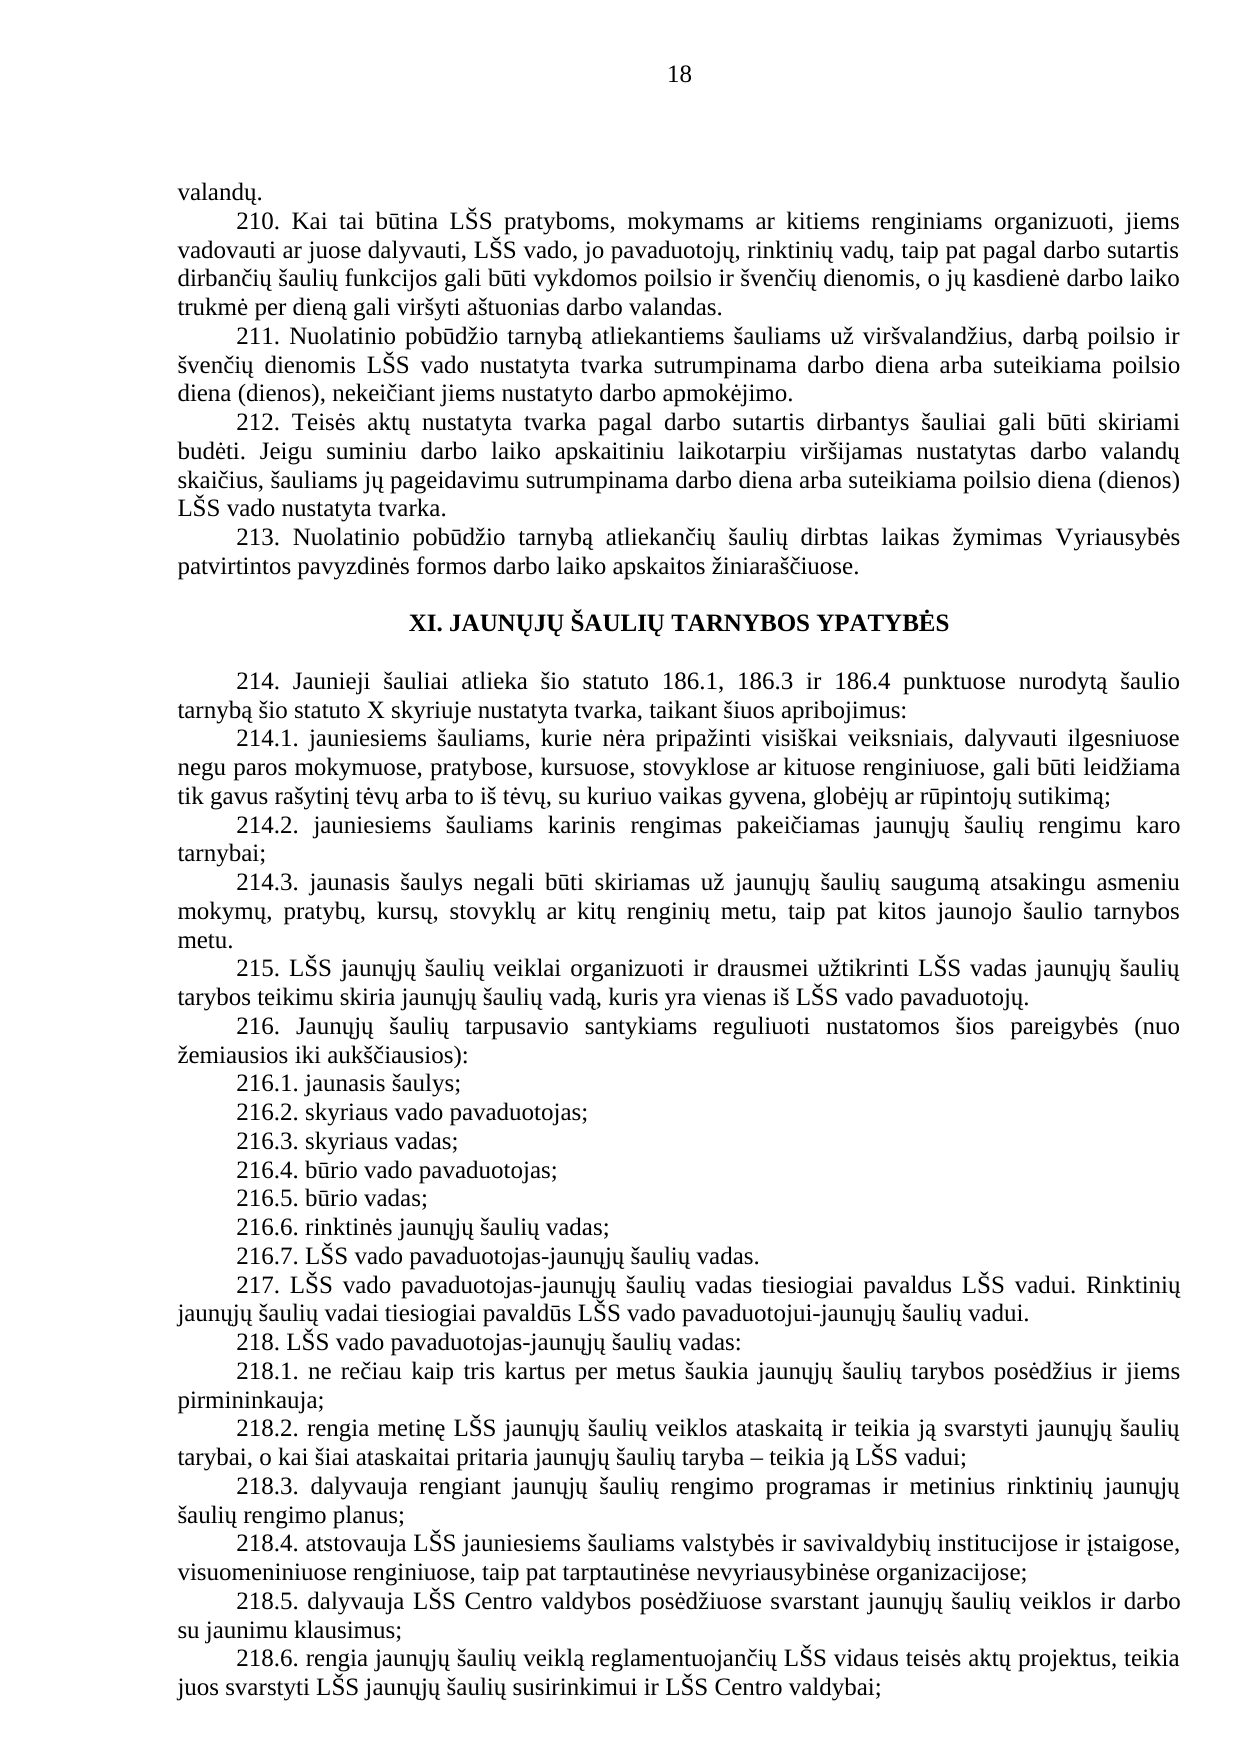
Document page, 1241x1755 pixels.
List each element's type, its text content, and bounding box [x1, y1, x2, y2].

text 215. LŠS jaunųjų šaulių veiklai organizuoti ir drausmei užtikrinti LŠS vadas jaunųjų šaulių tarybos teikimu skiria jaunųjų šaulių vadą, kuris yra vienas iš LŠS vado pavaduotojų. [177, 953, 1181, 1011]
text 218.2. rengia metinę LŠS jaunųjų šaulių veiklos ataskaitą ir teikia ją svarstyti jaunųjų šaulių tarybai, o kai šiai ataskaitai pritaria jaunųjų šaulių taryba – teikia ją LŠS vadui; [177, 1413, 1181, 1471]
text 216. Jaunųjų šaulių tarpusavio santykiams reguliuoti nustatomos šios pareigybės (nuo žemiausios iki aukščiausios): [177, 1011, 1181, 1068]
text 218.4. atstovauja LŠS jauniesiems šauliams valstybės ir savivaldybių institucijose ir įstaigose, visuomeniniuose renginiuose, taip pat tarptautinėse nevyriausybinėse organizacijose; [177, 1528, 1181, 1586]
text 214.3. jaunasis šaulys negali būti skiriamas už jaunųjų šaulių saugumą atsakingu asmeniu mokymų, pratybų, kursų, stovyklų ar kitų renginių metu, taip pat kitos jaunojo šaulio tarnybos metu. [177, 867, 1181, 953]
text 216.5. būrio vadas; [177, 1183, 1181, 1212]
text 218.3. dalyvauja rengiant jaunųjų šaulių rengimo programas ir metinius rinktinių jaunųjų šaulių rengimo planus; [177, 1471, 1181, 1528]
text 218.1. ne rečiau kaip tris kartus per metus šaukia jaunųjų šaulių tarybos posėdžius ir jiems pirmininkauja; [177, 1356, 1181, 1413]
text 216.2. skyriaus vado pavaduotojas; [177, 1097, 1181, 1126]
text 217. LŠS vado pavaduotojas-jaunųjų šaulių vadas tiesiogiai pavaldus LŠS vadui. Rinktinių jaunųjų šaulių vadai tiesiogiai pavaldūs LŠS vado pavaduotojui-jaunųjų šaulių vadui. [177, 1270, 1181, 1327]
text 210. Kai tai būtina LŠS pratyboms, mokymams ar kitiems renginiams organizuoti, jiems vadovauti ar juose dalyvauti, LŠS vado, jo pavaduotojų, rinktinių vadų, taip pat pagal darbo sutartis dirbančių šaulių funkcijos gali būti vykdomos poilsio ir švenčių dienomis, o jų kasdienė darbo laiko trukmė per dieną gali viršyti aštuonias darbo valandas. [177, 206, 1181, 321]
text 212. Teisės aktų nustatyta tvarka pagal darbo sutartis dirbantys šauliai gali būti skiriami budėti. Jeigu suminiu darbo laiko apskaitiniu laikotarpiu viršijamas nustatytas darbo valandų skaičius, šauliams jų pageidavimu sutrumpinama darbo diena arba suteikiama poilsio diena (dienos) LŠS vado nustatyta tvarka. [177, 407, 1181, 522]
text 218. LŠS vado pavaduotojas-jaunųjų šaulių vadas: [177, 1327, 1181, 1356]
text 216.3. skyriaus vadas; [177, 1126, 1181, 1155]
text 218.5. dalyvauja LŠS Centro valdybos posėdžiuose svarstant jaunųjų šaulių veiklos ir darbo su jaunimu klausimus; [177, 1586, 1181, 1643]
text 216.6. rinktinės jaunųjų šaulių vadas; [177, 1212, 1181, 1241]
text 218.6. rengia jaunųjų šaulių veiklą reglamentuojančių LŠS vidaus teisės aktų projektus, teikia juos svarstyti LŠS jaunųjų šaulių susirinkimui ir LŠS Centro valdybai; [177, 1643, 1181, 1701]
text 211. Nuolatinio pobūdžio tarnybą atliekantiems šauliams už viršvalandžius, darbą poilsio ir švenčių dienomis LŠS vado nustatyta tvarka sutrumpinama darbo diena arba suteikiama poilsio diena (dienos), nekeičiant jiems nustatyto darbo apmokėjimo. [177, 321, 1181, 407]
text 214.2. jauniesiems šauliams karinis rengimas pakeičiamas jaunųjų šaulių rengimu karo tarnybai; [177, 810, 1181, 867]
text 216.7. LŠS vado pavaduotojas-jaunųjų šaulių vadas. [177, 1241, 1181, 1270]
text XI. JAUNŲJŲ ŠAULIŲ TARNYBOS YPATYBĖS [177, 608, 1181, 637]
text 213. Nuolatinio pobūdžio tarnybą atliekančių šaulių dirbtas laikas žymimas Vyriausybės patvirtintos pavyzdinės formos darbo laiko apskaitos žiniaraščiuose. [177, 522, 1181, 580]
text 214.1. jauniesiems šauliams, kurie nėra pripažinti visiškai veiksniais, dalyvauti ilgesniuose negu paros mokymuose, pratybose, kursuose, stovyklose ar kituose renginiuose, gali būti leidžiama tik gavus rašytinį tėvų arba to iš tėvų, su kuriuo vaikas gyvena, globėjų ar rūpintojų sutikimą; [177, 723, 1181, 810]
text 216.4. būrio vado pavaduotojas; [177, 1155, 1181, 1183]
text 214. Jaunieji šauliai atlieka šio statuto 186.1, 186.3 ir 186.4 punktuose nurodytą šaulio tarnybą šio statuto X skyriuje nustatyta tvarka, taikant šiuos apribojimus: [177, 666, 1181, 723]
text 216.1. jaunasis šaulys; [177, 1068, 1181, 1097]
text valandų. [177, 177, 1181, 206]
